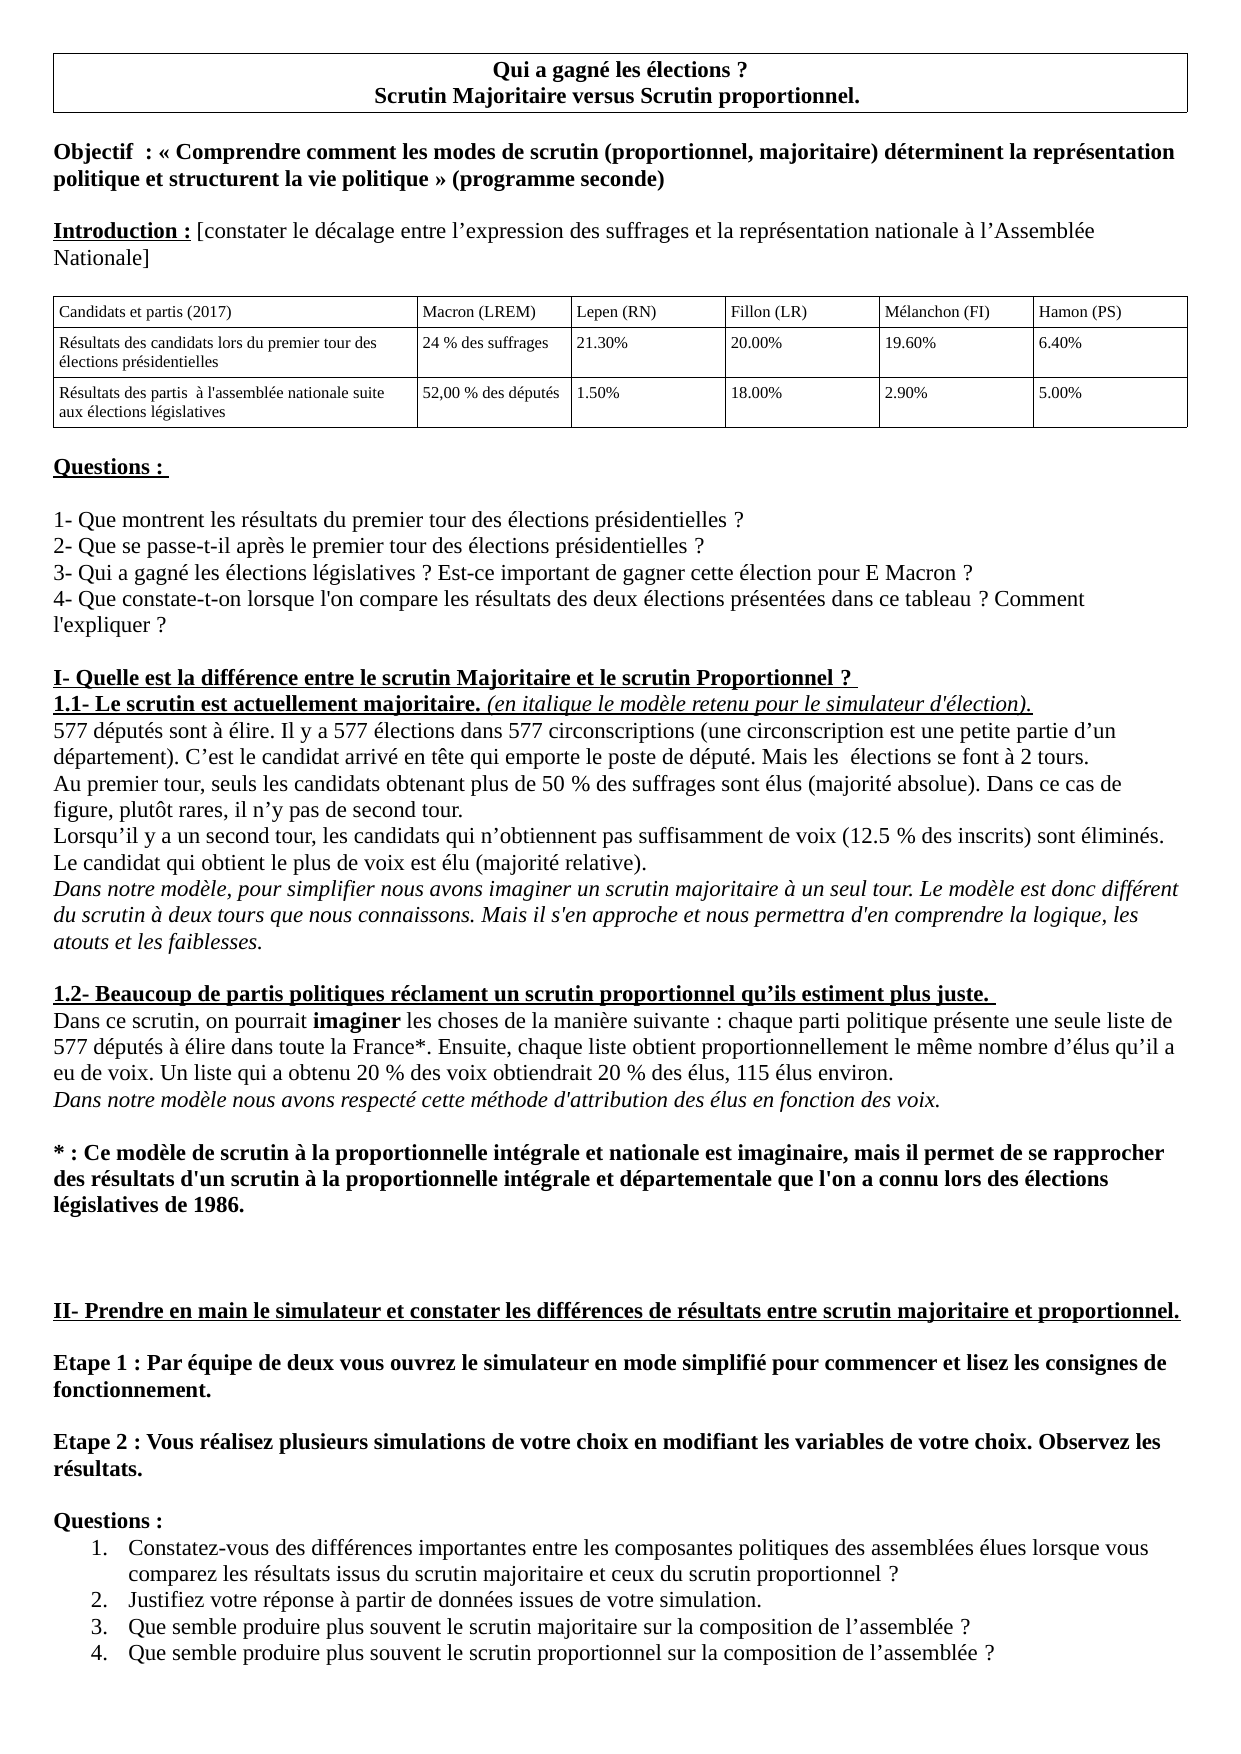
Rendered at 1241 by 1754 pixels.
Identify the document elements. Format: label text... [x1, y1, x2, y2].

text Qui a gagné les élections ? [54, 54, 1187, 79]
text 1.2- Beaucoup de partis politiques réclament un scrutin proportionnel qu’ils estiment plus juste. [53, 980, 1187, 1007]
text Lorsqu’il y a un second tour, les candidats qui n’obtiennent pas suffisamment de voix (12.5 % des inscrits) sont éliminés. Le candidat qui obtient le plus de voix est élu (majorité relative). [53, 822, 1187, 875]
text I- Quelle est la différence entre le scrutin Majoritaire et le scrutin Proportionnel ? [53, 664, 1187, 691]
text 2- Que se passe-t-il après le premier tour des élections présidentielles ? [53, 532, 1187, 559]
table_cell Résultats des partis à l'assemblée nationale suite aux élections législatives [54, 378, 417, 427]
text Scrutin Majoritaire versus Scrutin proportionnel. [54, 79, 1187, 112]
list Constatez-vous des différences importantes entre les composantes politiques des assemblées élues lorsque vous comparez les résultats issus du scrutin majoritaire et ceux du scrutin proportionnel ? [91, 1534, 1187, 1587]
text 577 députés sont à élire. Il y a 577 élections dans 577 circonscriptions (une circonscription est une petite partie d’un département). C’est le candidat arrivé en tête qui emporte le poste de député. Mais les élections se font à 2 tours. [53, 717, 1187, 769]
list Que semble produire plus souvent le scrutin majoritaire sur la composition de l’assemblée ? [91, 1613, 1187, 1639]
table_header Fillon (LR) [726, 297, 879, 327]
table_header Lepen (RN) [572, 297, 725, 327]
table_cell 19,60% [880, 328, 1033, 377]
table_cell 1,50% [572, 378, 725, 427]
text Etape 2 : Vous réalisez plusieurs simulations de votre choix en modifiant les variables de votre choix. Observez les résultats. [53, 1428, 1187, 1481]
table_header Mélanchon (FI) [880, 297, 1033, 327]
text Dans notre modèle, pour simplifier nous avons imaginer un scrutin majoritaire à un seul tour. Le modèle est donc différent du scrutin à deux tours que nous connaissons. Mais il s'en approche et nous permettra d'en comprendre la logique, les atouts et les faiblesses. [53, 875, 1187, 954]
text * : Ce modèle de scrutin à la proportionnelle intégrale et nationale est imaginaire, mais il permet de se rapprocher des résultats d'un scrutin à la proportionnelle intégrale et départementale que l'on a connu lors des élections législatives de 1986. [53, 1138, 1187, 1218]
text 4- Que constate-t-on lorsque l'on compare les résultats des deux élections présentées dans ce tableau ? Comment l'expliquer ? [53, 585, 1187, 638]
table_cell 6,40% [1034, 328, 1187, 377]
table_header Hamon (PS) [1034, 297, 1187, 327]
list Que semble produire plus souvent le scrutin proportionnel sur la composition de l’assemblée ? [91, 1639, 1187, 1666]
table_cell 5,00% [1034, 378, 1187, 427]
text Questions : [53, 453, 1187, 480]
table_cell 18,00% [726, 378, 879, 427]
text Dans ce scrutin, on pourrait imaginer les choses de la manière suivante : chaque parti politique présente une seule liste de 577 députés à élire dans toute la France*. Ensuite, chaque liste obtient proportionnellement le même nombre d’élus qu’il a eu de voix. Un liste qui a obtenu 20 % des voix obtiendrait 20 % des élus, 115 élus environ. [53, 1007, 1187, 1086]
text Etape 1 : Par équipe de deux vous ouvrez le simulateur en mode simplifié pour commencer et lisez les consignes de fonctionnement. [53, 1349, 1187, 1402]
table_cell Résultats des candidats lors du premier tour des élections présidentielles [54, 328, 417, 377]
text 1.1- Le scrutin est actuellement majoritaire. (en italique le modèle retenu pour le simulateur d'élection). [53, 691, 1187, 717]
table_cell 20,00% [726, 328, 879, 377]
list Justifiez votre réponse à partir de données issues de votre simulation. [91, 1587, 1187, 1613]
table_cell 21,30% [572, 328, 725, 377]
table_cell 24 % des suffrages [418, 328, 571, 377]
text Questions : [53, 1507, 1187, 1534]
text II- Prendre en main le simulateur et constater les différences de résultats entre scrutin majoritaire et proportionnel. [53, 1297, 1187, 1323]
text Dans notre modèle nous avons respecté cette méthode d'attribution des élus en fonction des voix. [53, 1086, 1187, 1112]
table_cell 2,90% [880, 378, 1033, 427]
text 1- Que montrent les résultats du premier tour des élections présidentielles ? [53, 506, 1187, 532]
table_header Candidats et partis (2017) [54, 297, 417, 327]
table_cell 52,00 % des députés [418, 378, 571, 427]
table_header Macron (LREM) [418, 297, 571, 327]
text Introduction : [constater le décalage entre l’expression des suffrages et la représentation nationale à l’Assemblée Nationale] [53, 217, 1187, 270]
text Objectif : « Comprendre comment les modes de scrutin (proportionnel, majoritaire) déterminent la représentation politique et structurent la vie politique » (programme seconde) [53, 138, 1187, 191]
text 3- Qui a gagné les élections législatives ? Est-ce important de gagner cette élection pour E Macron ? [53, 559, 1187, 585]
text Au premier tour, seuls les candidats obtenant plus de 50 % des suffrages sont élus (majorité absolue). Dans ce cas de figure, plutôt rares, il n’y pas de second tour. [53, 769, 1187, 822]
